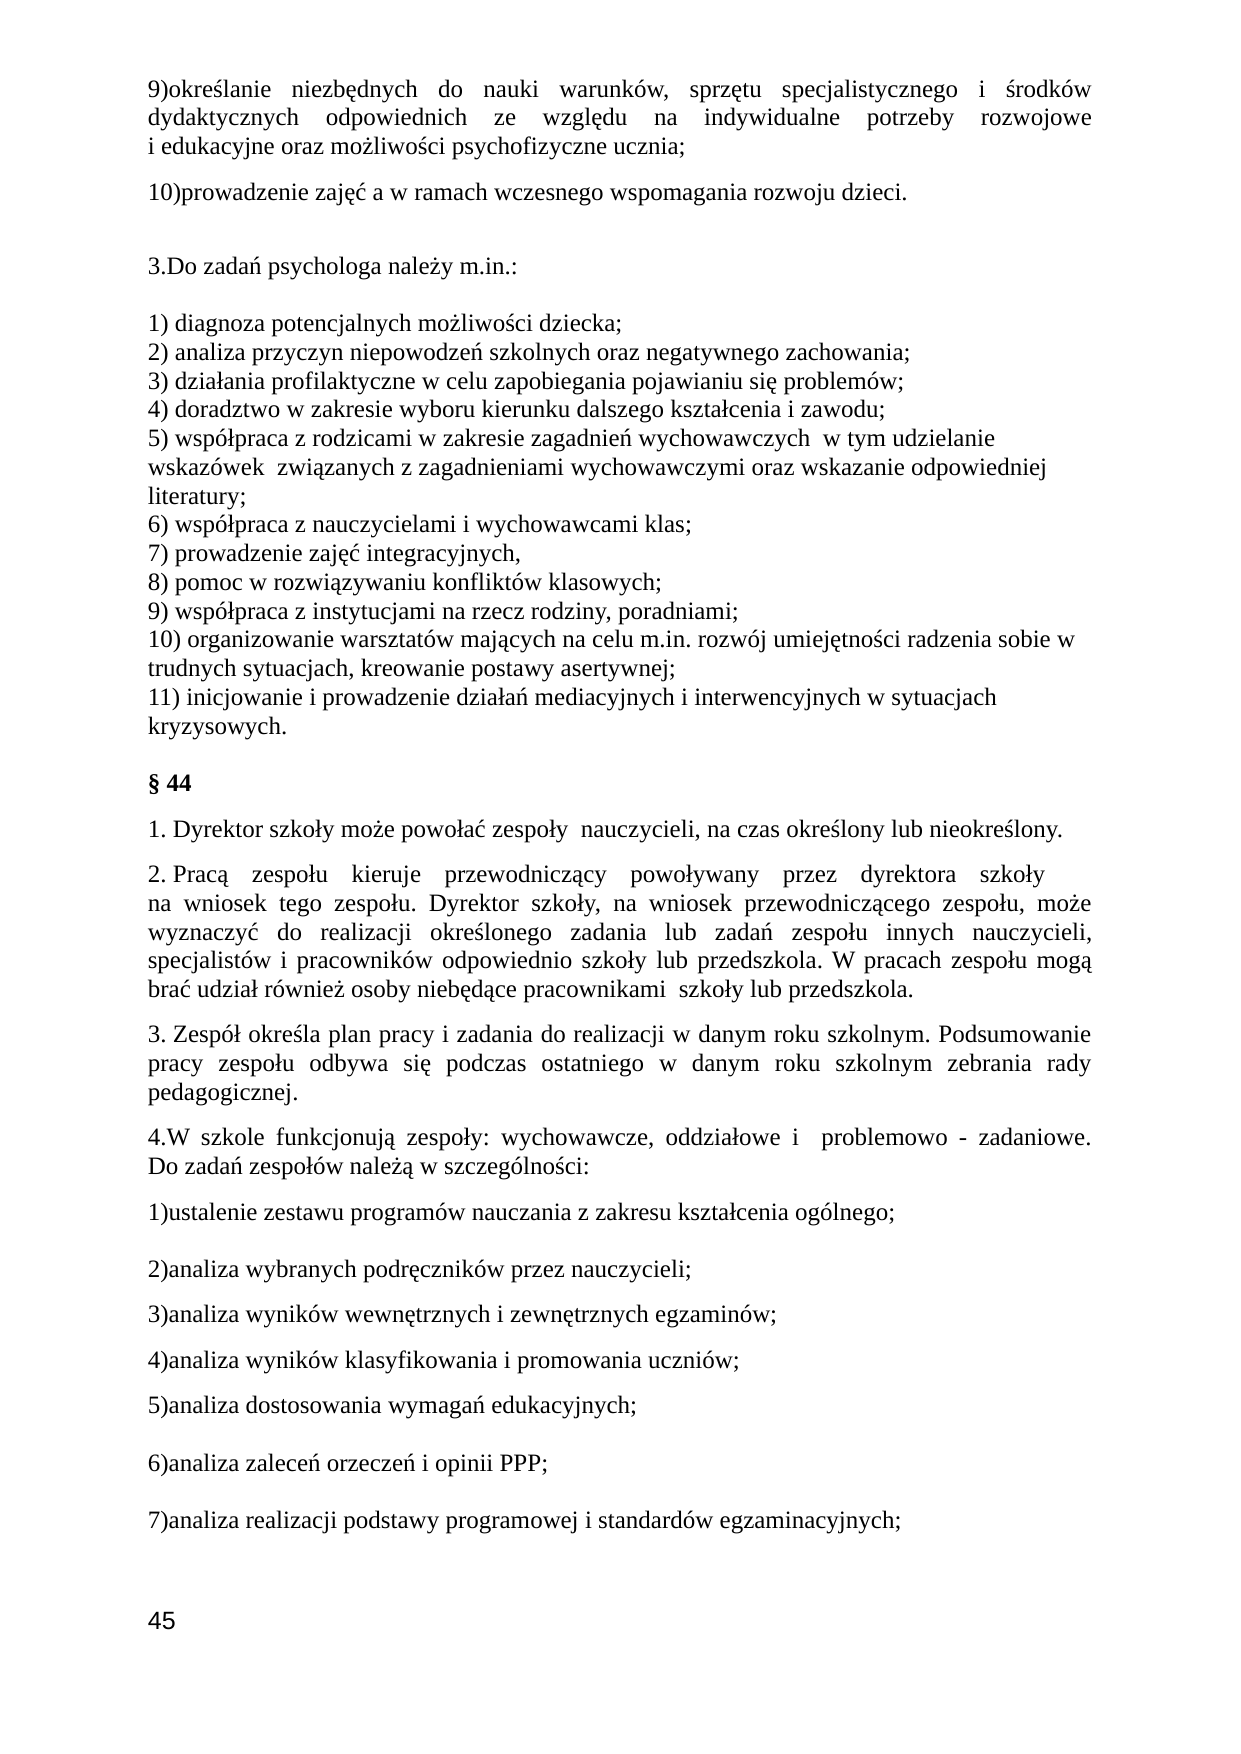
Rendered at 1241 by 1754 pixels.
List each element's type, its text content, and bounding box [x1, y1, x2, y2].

text 4.W szkole funkcjonują zespoły: wychowawcze, oddziałowe i problemowo - zadaniowe. Do zadań zespołów należą w szczególności: [148, 1122, 1093, 1180]
text 9) współpraca z instytucjami na rzecz rodziny, poradniami; [148, 596, 1093, 624]
text 3) działania profilaktyczne w celu zapobiegania pojawianiu się problemów; [148, 366, 1093, 394]
text 1)ustalenie zestawu programów nauczania z zakresu kształcenia ogólnego; [148, 1197, 1093, 1225]
text 2)analiza wybranych podręczników przez nauczycieli; [148, 1254, 1093, 1283]
text 7)analiza realizacji podstawy programowej i standardów egzaminacyjnych; [148, 1505, 1093, 1534]
text 10) organizowanie warsztatów mających na celu m.in. rozwój umiejętności radzenia sobie w trudnych sytuacjach, kreowanie postawy asertywnej; [148, 624, 1093, 682]
text 5)analiza dostosowania wymagań edukacyjnych; [148, 1390, 1093, 1419]
text 3)analiza wyników wewnętrznych i zewnętrznych egzaminów; [148, 1299, 1093, 1328]
text 11) inicjowanie i prowadzenie działań mediacyjnych i interwencyjnych w sytuacjach kryzysowych. [148, 682, 1093, 739]
text 2) analiza przyczyn niepowodzeń szkolnych oraz negatywnego zachowania; [148, 337, 1093, 366]
text 6)analiza zaleceń orzeczeń i opinii PPP; [148, 1448, 1093, 1477]
text 3. Zespół określa plan pracy i zadania do realizacji w danym roku szkolnym. Podsumowanie pracy zespołu odbywa się podczas ostatniego w danym roku szkolnym zebrania rady pedagogicznej. [148, 1019, 1093, 1106]
text 7) prowadzenie zajęć integracyjnych, [148, 538, 1093, 567]
text 3.Do zadań psychologa należy m.in.: [148, 251, 1093, 279]
text 1) diagnoza potencjalnych możliwości dziecka; [148, 308, 1093, 337]
text 10)prowadzenie zajęć a w ramach wczesnego wspomagania rozwoju dzieci. [148, 177, 1093, 205]
text 4) doradztwo w zakresie wyboru kierunku dalszego kształcenia i zawodu; [148, 394, 1093, 423]
text 8) pomoc w rozwiązywaniu konfliktów klasowych; [148, 567, 1093, 596]
text 6) współpraca z nauczycielami i wychowawcami klas; [148, 509, 1093, 538]
text 9)określanie niezbędnych do nauki warunków, sprzętu specjalistycznego i środków dydaktycznych odpowiednich ze względu na indywidualne potrzeby rozwojowe i edukacyjne oraz możliwości psychofizyczne ucznia; [148, 74, 1093, 160]
text 1. Dyrektor szkoły może powołać zespoły nauczycieli, na czas określony lub nieokreślony. [148, 814, 1093, 842]
text § 44 [148, 768, 1093, 797]
text 5) współpraca z rodzicami w zakresie zagadnień wychowawczych w tym udzielanie wskazówek związanych z zagadnieniami wychowawczymi oraz wskazanie odpowiedniej literatury; [148, 423, 1093, 509]
text 2. Pracą zespołu kieruje przewodniczący powoływany przez dyrektora szkoły na wniosek tego zespołu. Dyrektor szkoły, na wniosek przewodniczącego zespołu, może wyznaczyć do realizacji określonego zadania lub zadań zespołu innych nauczycieli, specjalistów i pracowników odpowiednio szkoły lub przedszkola. W pracach zespołu mogą brać udział również osoby niebędące pracownikami szkoły lub przedszkola. [148, 859, 1093, 1003]
text 4)analiza wyników klasyfikowania i promowania uczniów; [148, 1345, 1093, 1374]
